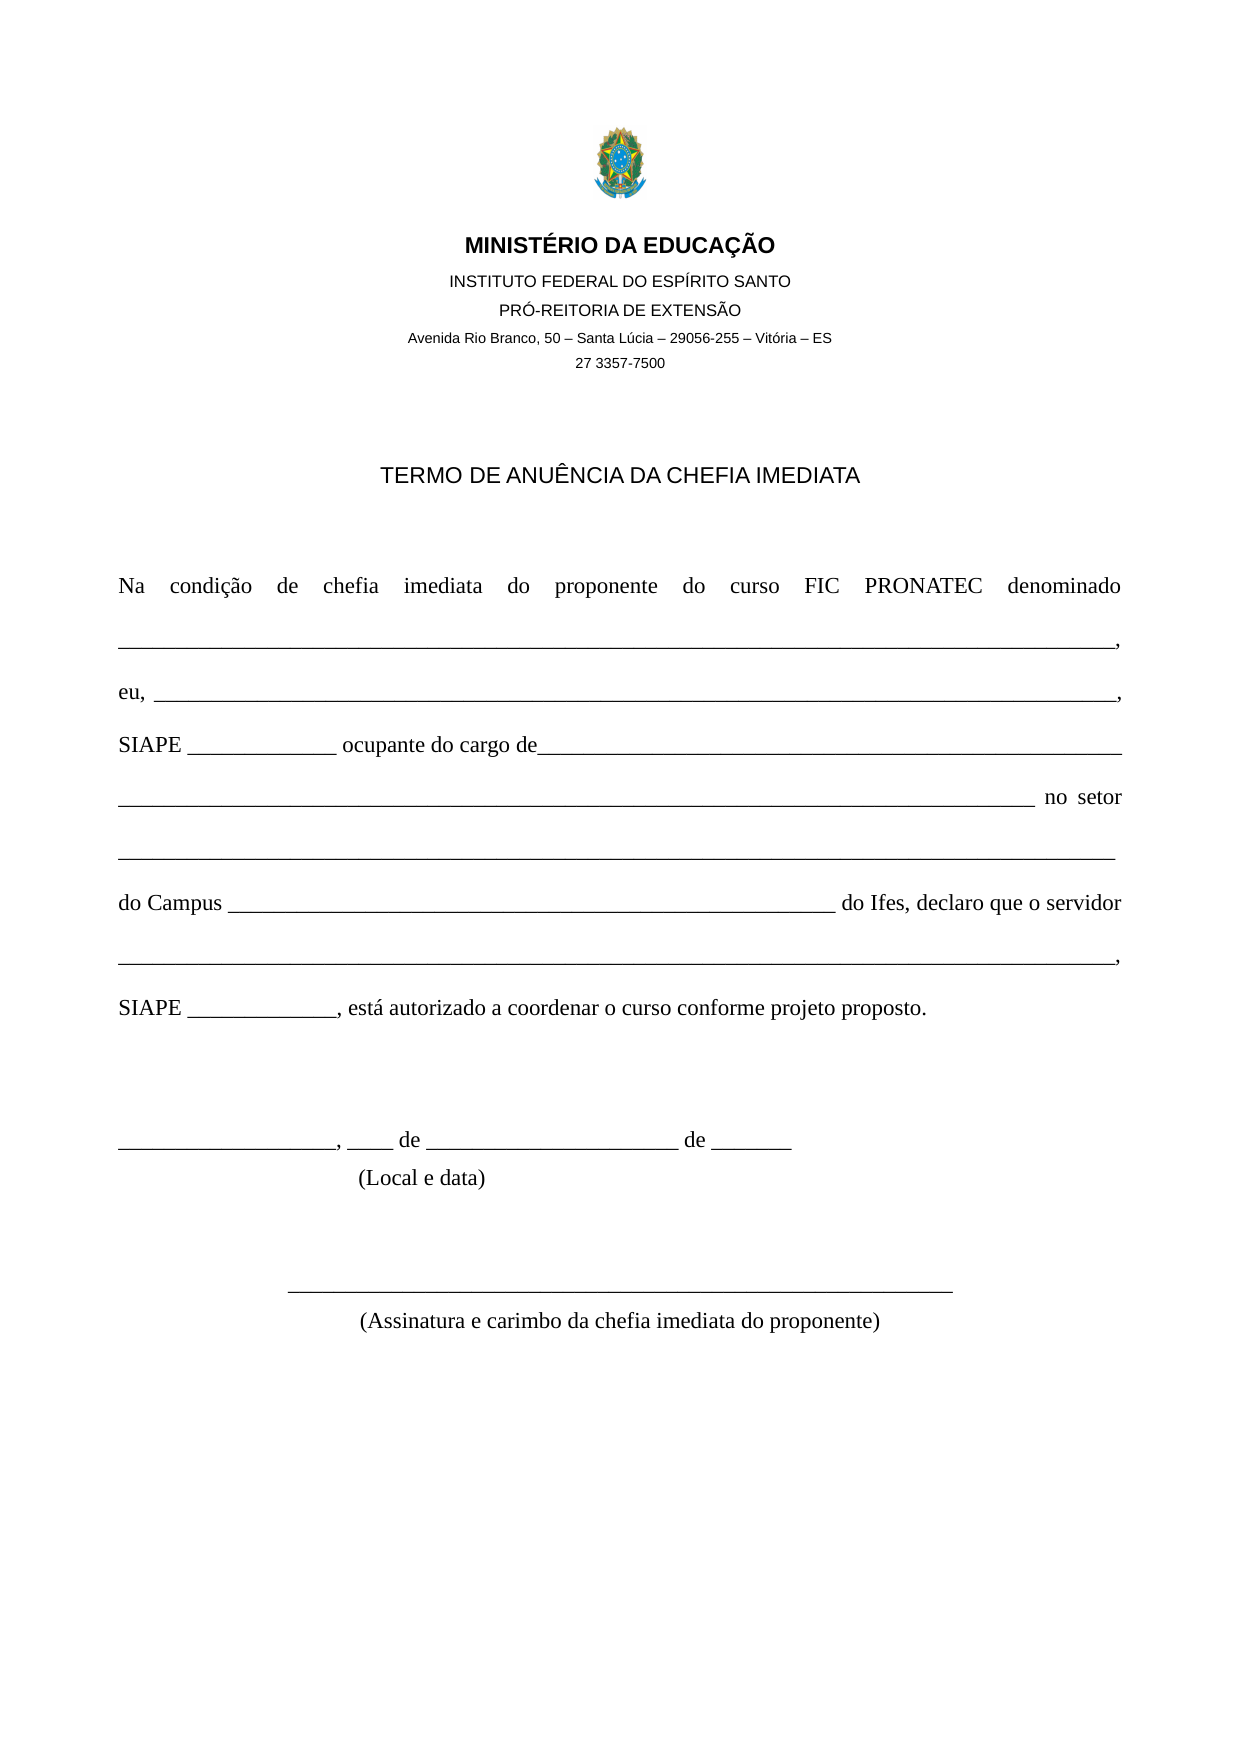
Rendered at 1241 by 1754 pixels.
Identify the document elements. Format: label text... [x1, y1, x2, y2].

text Na condição de chefia imediata do proponente do curso FIC PRONATEC denominado _______________________________________________________________________________________, eu, ____________________________________________________________________________________, SIAPE _____________ ocupante do cargo de___________________________________________________ ________________________________________________________________________________ no setor _______________________________________________________________________________________ do Campus _____________________________________________________ do Ifes, declaro que o servidor _______________________________________________________________________________________, SIAPE _____________, está autorizado a coordenar o curso conforme projeto proposto. [118, 572, 1122, 1021]
text (Assinatura e carimbo da chefia imediata do proponente) [118, 1308, 1122, 1334]
text __________________________________________________________ [118, 1269, 1122, 1296]
text Avenida Rio Branco, 50 – Santa Lúcia – 29056-255 – Vitória – ES [118, 329, 1122, 346]
text (Local e data) [118, 1164, 1122, 1190]
text INSTITUTO FEDERAL DO ESPÍRITO SANTO [118, 272, 1122, 291]
text ___________________, ____ de ______________________ de _______ [118, 1126, 1122, 1152]
text 27 3357-7500 [118, 354, 1122, 371]
text PRÓ-REITORIA DE EXTENSÃO [118, 301, 1122, 320]
text MINISTÉRIO DA EDUCAÇÃO [118, 232, 1122, 259]
text TERMO DE ANUÊNCIA DA CHEFIA IMEDIATA [118, 462, 1122, 489]
